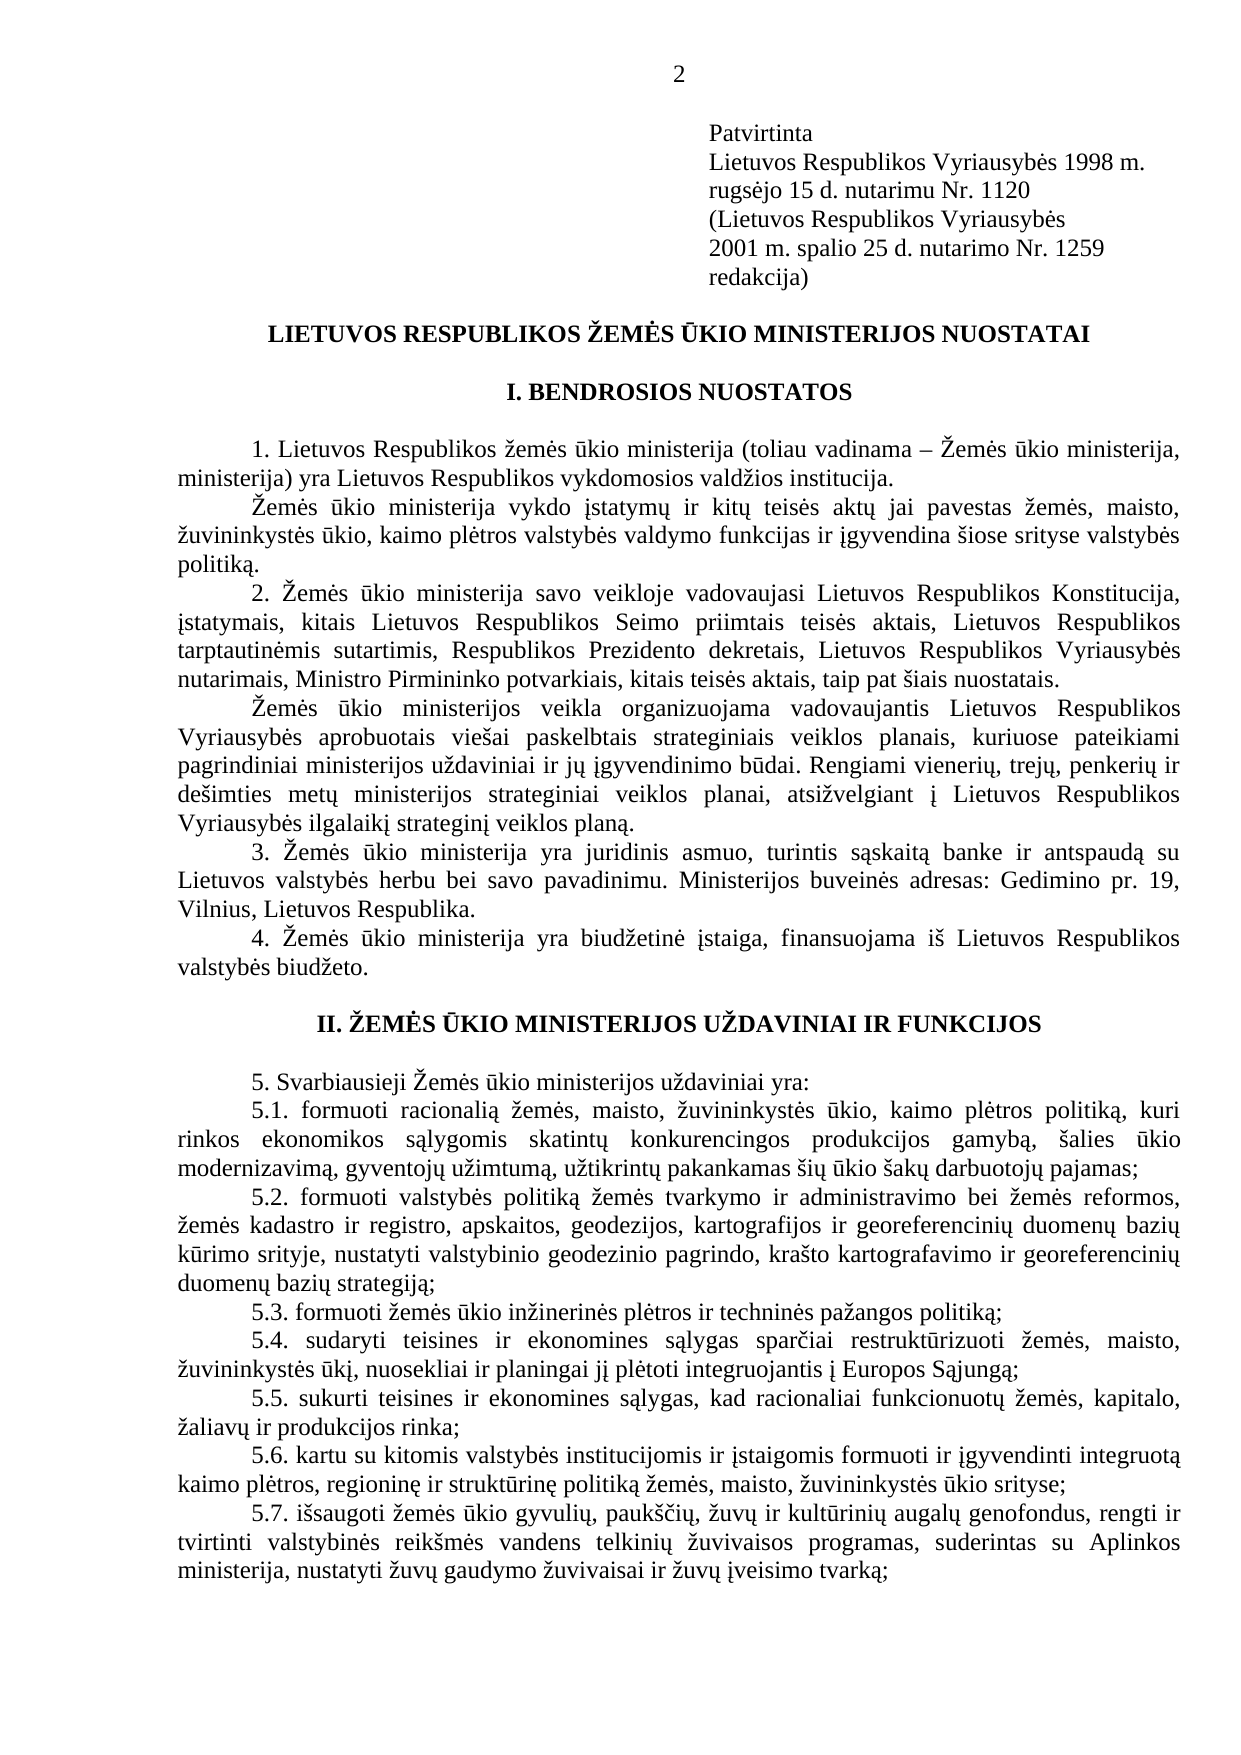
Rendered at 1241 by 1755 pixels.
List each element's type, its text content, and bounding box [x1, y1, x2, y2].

text 5.4. sudaryti teisines ir ekonomines sąlygas sparčiai restruktūrizuoti žemės, maisto, žuvininkystės ūkį, nuosekliai ir planingai jį plėtoti integruojantis į Europos Sąjungą; [177, 1326, 1181, 1383]
text I. BENDROSIOS NUOSTATOS [177, 377, 1181, 406]
text 5.1. formuoti racionalią žemės, maisto, žuvininkystės ūkio, kaimo plėtros politiką, kuri rinkos ekonomikos sąlygomis skatintų konkurencingos produkcijos gamybą, šalies ūkio modernizavimą, gyventojų užimtumą, užtikrintų pakankamas šių ūkio šakų darbuotojų pajamas; [177, 1096, 1181, 1182]
text 5.2. formuoti valstybės politiką žemės tvarkymo ir administravimo bei žemės reformos, žemės kadastro ir registro, apskaitos, geodezijos, kartografijos ir georeferencinių duomenų bazių kūrimo srityje, nustatyti valstybinio geodezinio pagrindo, krašto kartografavimo ir georeferencinių duomenų bazių strategiją; [177, 1182, 1181, 1297]
text 3. Žemės ūkio ministerija yra juridinis asmuo, turintis sąskaitą banke ir antspaudą su Lietuvos valstybės herbu bei savo pavadinimu. Ministerijos buveinės adresas: Gedimino pr. 19, Vilnius, Lietuvos Respublika. [177, 837, 1181, 923]
text Patvirtinta [709, 118, 1181, 147]
text Žemės ūkio ministerija vykdo įstatymų ir kitų teisės aktų jai pavestas žemės, maisto, žuvininkystės ūkio, kaimo plėtros valstybės valdymo funkcijas ir įgyvendina šiose srityse valstybės politiką. [177, 492, 1181, 578]
text 2001 m. spalio 25 d. nutarimo Nr. 1259 [177, 233, 1181, 262]
text 5.6. kartu su kitomis valstybės institucijomis ir įstaigomis formuoti ir įgyvendinti integruotą kaimo plėtros, regioninę ir struktūrinę politiką žemės, maisto, žuvininkystės ūkio srityse; [177, 1441, 1181, 1498]
text Lietuvos Respublikos Vyriausybės 1998 m. [177, 147, 1181, 176]
text 5.3. formuoti žemės ūkio inžinerinės plėtros ir techninės pažangos politiką; [177, 1297, 1181, 1326]
text 1. Lietuvos Respublikos žemės ūkio ministerija (toliau vadinama – Žemės ūkio ministerija, ministerija) yra Lietuvos Respublikos vykdomosios valdžios institucija. [177, 434, 1181, 492]
text (Lietuvos Respublikos Vyriausybės [177, 204, 1181, 233]
text Žemės ūkio ministerijos veikla organizuojama vadovaujantis Lietuvos Respublikos Vyriausybės aprobuotais viešai paskelbtais strateginiais veiklos planais, kuriuose pateikiami pagrindiniai ministerijos uždaviniai ir jų įgyvendinimo būdai. Rengiami vienerių, trejų, penkerių ir dešimties metų ministerijos strateginiai veiklos planai, atsižvelgiant į Lietuvos Respublikos Vyriausybės ilgalaikį strateginį veiklos planą. [177, 693, 1181, 837]
text 5.7. išsaugoti žemės ūkio gyvulių, paukščių, žuvų ir kultūrinių augalų genofondus, rengti ir tvirtinti valstybinės reikšmės vandens telkinių žuvivaisos programas, suderintas su Aplinkos ministerija, nustatyti žuvų gaudymo žuvivaisai ir žuvų įveisimo tvarką; [177, 1498, 1181, 1584]
text redakcija) [177, 262, 1181, 291]
text 4. Žemės ūkio ministerija yra biudžetinė įstaiga, finansuojama iš Lietuvos Respublikos valstybės biudžeto. [177, 923, 1181, 981]
text 2. Žemės ūkio ministerija savo veikloje vadovaujasi Lietuvos Respublikos Konstitucija, įstatymais, kitais Lietuvos Respublikos Seimo priimtais teisės aktais, Lietuvos Respublikos tarptautinėmis sutartimis, Respublikos Prezidento dekretais, Lietuvos Respublikos Vyriausybės nutarimais, Ministro Pirmininko potvarkiais, kitais teisės aktais, taip pat šiais nuostatais. [177, 578, 1181, 693]
text ii. Žemės ūkio ministerijos uždaviniai ir funkcijos [177, 1009, 1181, 1038]
text rugsėjo 15 d. nutarimu Nr. 1120 [177, 176, 1181, 204]
text LIETUVOS RESPUBLIKOS ŽEMĖS ŪKIO MINISTERIJOS NUOSTATAI [177, 319, 1181, 348]
text 5. Svarbiausieji Žemės ūkio ministerijos uždaviniai yra: [177, 1067, 1181, 1096]
text 5.5. sukurti teisines ir ekonomines sąlygas, kad racionaliai funkcionuotų žemės, kapitalo, žaliavų ir produkcijos rinka; [177, 1383, 1181, 1441]
